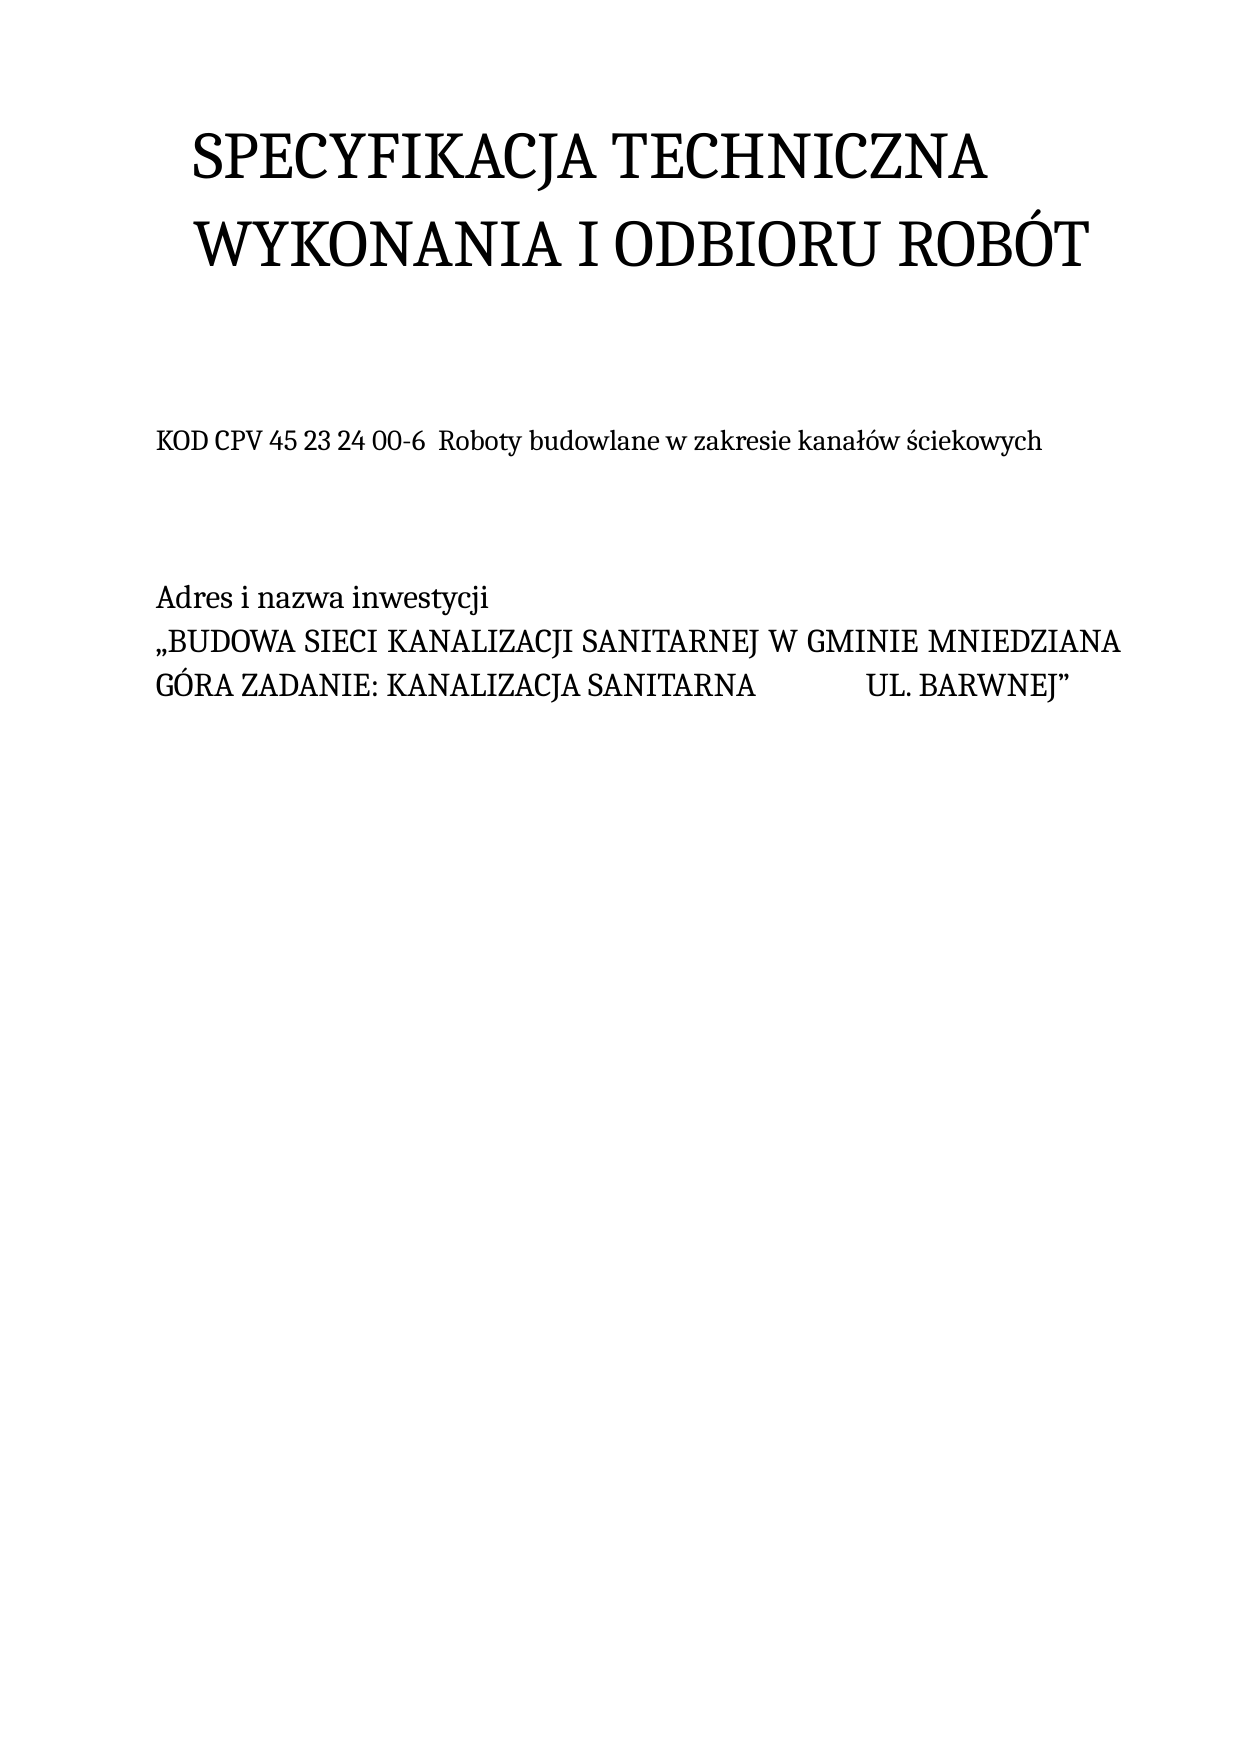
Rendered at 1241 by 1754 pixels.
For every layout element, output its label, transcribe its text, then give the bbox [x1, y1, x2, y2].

list SPECYFIKACJA TECHNICZNA WYKONANIA I ODBIORU ROBÓT [156, 118, 1122, 283]
text „BUDOWA SIECI KANALIZACJI SANITARNEJ W GMINIE MNIEDZIANA GÓRA ZADANIE: KANALIZACJA SANITARNA UL. BARWNEJ” [156, 622, 1122, 705]
text KOD CPV 45 23 24 00-6 Roboty budowlane w zakresie kanałów ściekowych [156, 424, 1122, 458]
text Adres i nazwa inwestycji [156, 578, 1122, 617]
